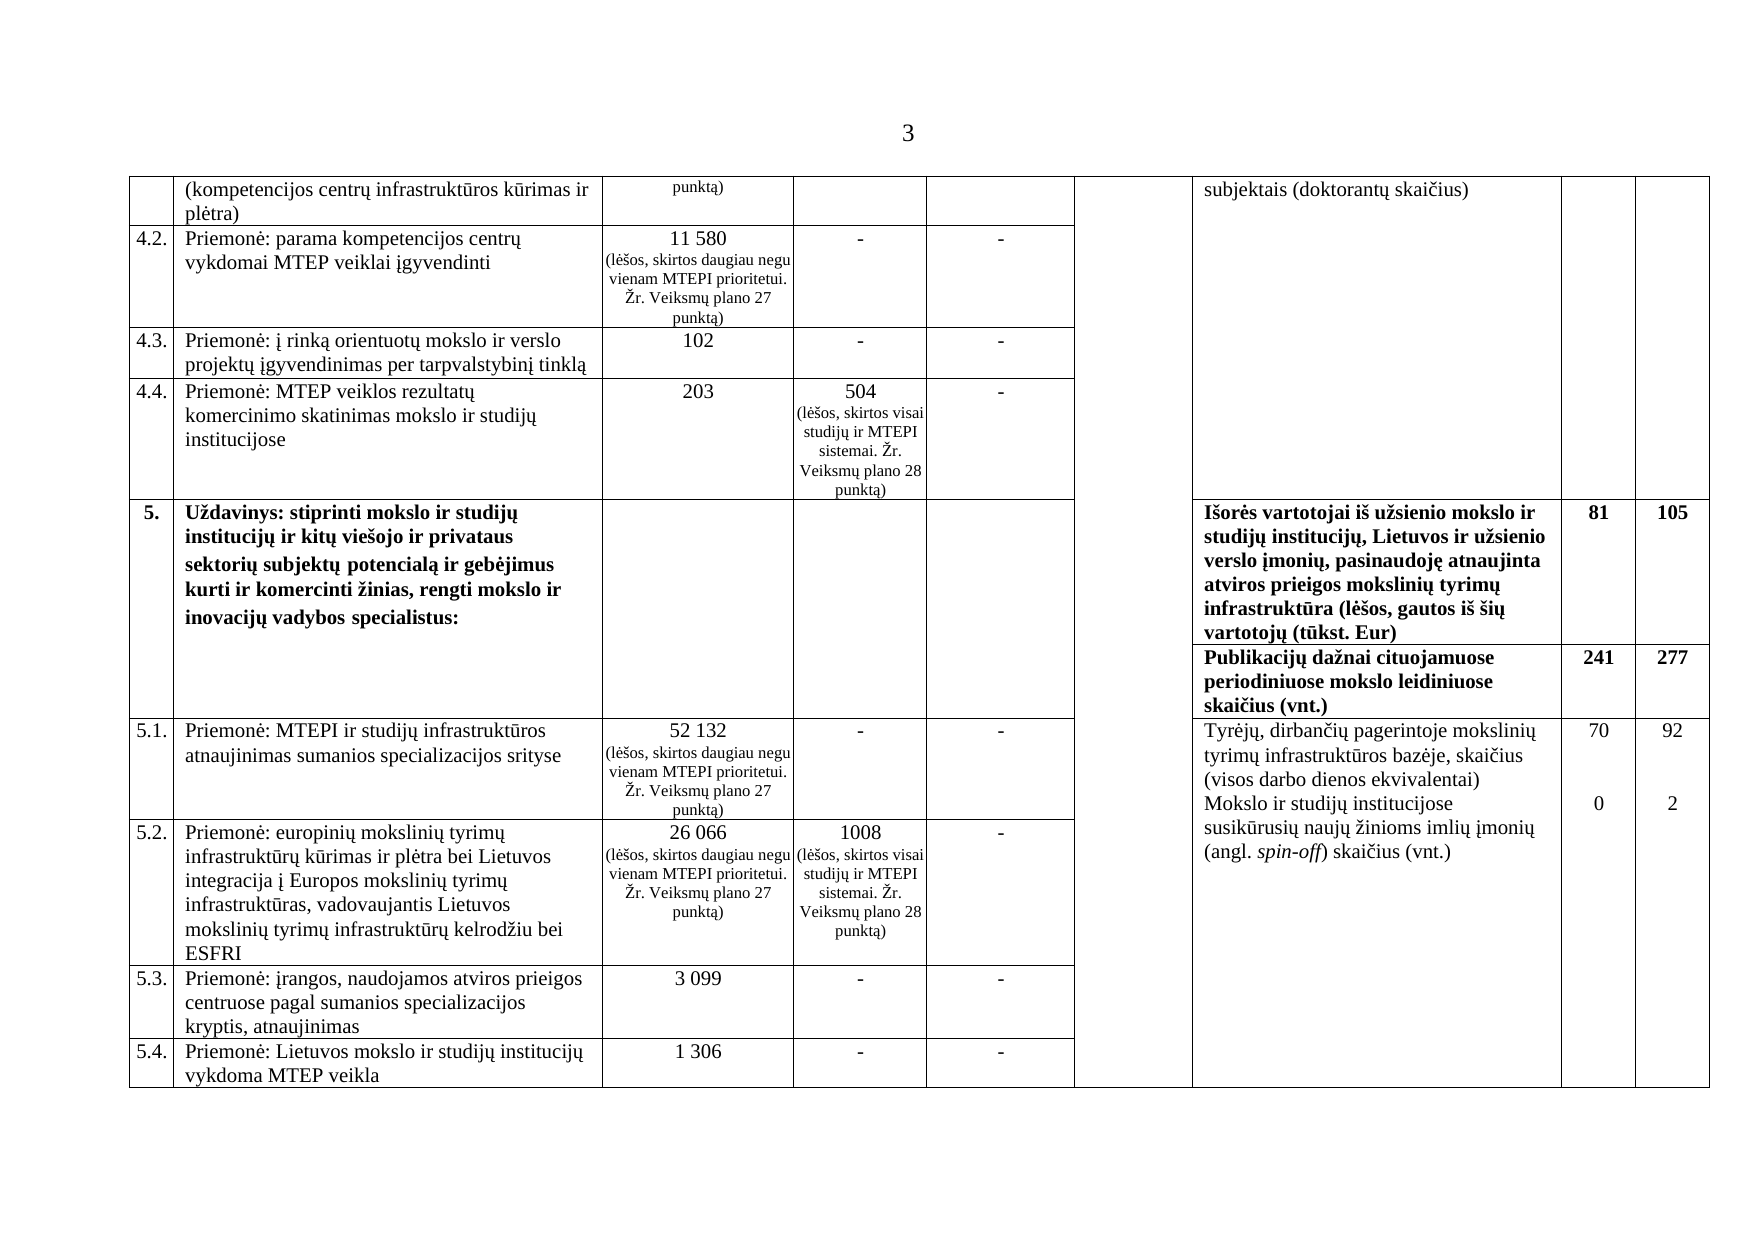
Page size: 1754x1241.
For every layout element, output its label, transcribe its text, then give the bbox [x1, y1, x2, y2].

table_cell Priemonė: MTEP veiklos rezultatų komercinimo skatinimas mokslo ir studijų institucijose [174, 379, 602, 499]
table_cell 11 580 (lėšos, skirtos daugiau negu vienam MTEPI prioritetui. Žr. Veiksmų plano 27 punktą) [603, 226, 793, 327]
table_cell [1562, 177, 1635, 499]
table_cell - [927, 966, 1074, 1038]
table_cell 92 2 [1636, 719, 1709, 1087]
table_cell Priemonė: MTEPI ir studijų infrastruktūros atnaujinimas sumanios specializacijos srityse [174, 719, 602, 819]
table_cell - [927, 1039, 1074, 1087]
table_cell 4.3. [130, 328, 173, 378]
table_cell [130, 177, 173, 225]
table_cell Išorės vartotojai iš užsienio mokslo ir studijų institucijų, Lietuvos ir užsienio verslo įmonių, pasinaudoję atnaujinta atviros prieigos mokslinių tyrimų infrastruktūra (lėšos, gautos iš šių vartotojų (tūkst. Eur) [1193, 500, 1561, 644]
table_cell [927, 500, 1074, 717]
table_cell [603, 500, 793, 717]
table_cell 5. [130, 500, 173, 717]
table_cell 5.4. [130, 1039, 173, 1087]
table_cell - [794, 719, 926, 819]
table_cell subjektais (doktorantų skaičius) [1193, 177, 1561, 499]
table_cell Priemonė: įrangos, naudojamos atviros prieigos centruose pagal sumanios specializacijos kryptis, atnaujinimas [174, 966, 602, 1038]
table_cell [1636, 177, 1709, 499]
table_cell 4.4. [130, 379, 173, 499]
table_cell 1008 (lėšos, skirtos visai studijų ir MTEPI sistemai. Žr. Veiksmų plano 28 punktą) [794, 820, 926, 964]
table_cell - [794, 966, 926, 1038]
table_cell 5.3. [130, 966, 173, 1038]
table_cell 1 306 [603, 1039, 793, 1087]
table_cell 26 066 (lėšos, skirtos daugiau negu vienam MTEPI prioritetui. Žr. Veiksmų plano 27 punktą) [603, 820, 793, 964]
table_cell [794, 500, 926, 717]
table_cell 504 (lėšos, skirtos visai studijų ir MTEPI sistemai. Žr. Veiksmų plano 28 punktą) [794, 379, 926, 499]
table_cell 3 099 [603, 966, 793, 1038]
table_cell Priemonė: į rinką orientuotų mokslo ir verslo projektų įgyvendinimas per tarpvalstybinį tinklą [174, 328, 602, 378]
table_cell 52 132 (lėšos, skirtos daugiau negu vienam MTEPI prioritetui. Žr. Veiksmų plano 27 punktą) [603, 719, 793, 819]
table_cell 5.2. [130, 820, 173, 964]
table_cell - [927, 328, 1074, 378]
table_cell - [794, 177, 926, 225]
table_cell 81 [1562, 500, 1635, 644]
table_cell Uždavinys: stiprinti mokslo ir studijų institucijų ir kitų viešojo ir privataus sektorių subjektų potencialą ir gebėjimus kurti ir komercinti žinias, rengti mokslo ir inovacijų vadybos specialistus: [174, 500, 602, 717]
table_cell - [794, 328, 926, 378]
table_cell Priemonė: parama kompetencijos centrų vykdomai MTEP veiklai įgyvendinti [174, 226, 602, 327]
table_cell - [927, 177, 1074, 225]
table_cell - [927, 719, 1074, 819]
table_cell Publikacijų dažnai cituojamuose periodiniuose mokslo leidiniuose skaičius (vnt.) [1193, 645, 1561, 717]
table_cell - [927, 379, 1074, 499]
table_cell 102 [603, 328, 793, 378]
table_cell - [794, 1039, 926, 1087]
table_cell Tyrėjų, dirbančių pagerintoje mokslinių tyrimų infrastruktūros bazėje, skaičius (visos darbo dienos ekvivalentai) Mokslo ir studijų institucijose susikūrusių naujų žinioms imlių įmonių (angl. spin-off) skaičius (vnt.) [1193, 719, 1561, 1087]
table_cell 4.2. [130, 226, 173, 327]
table_cell 5.1. [130, 719, 173, 819]
table_cell 203 [603, 379, 793, 499]
table_cell Priemonė: europinių mokslinių tyrimų infrastruktūrų kūrimas ir plėtra bei Lietuvos integracija į Europos mokslinių tyrimų infrastruktūras, vadovaujantis Lietuvos mokslinių tyrimų infrastruktūrų kelrodžiu bei ESFRI [174, 820, 602, 964]
table_cell 70 0 [1562, 719, 1635, 1087]
table_cell [1075, 177, 1192, 1087]
table_cell 105 [1636, 500, 1709, 644]
table_cell - [927, 820, 1074, 964]
table_cell - [794, 226, 926, 327]
table_cell Priemonė: Lietuvos mokslo ir studijų institucijų vykdoma MTEP veikla [174, 1039, 602, 1087]
table_cell - [927, 226, 1074, 327]
table_cell (kompetencijos centrų infrastruktūros kūrimas ir plėtra) [174, 177, 602, 225]
table_cell 241 [1562, 645, 1635, 717]
table_cell 277 [1636, 645, 1709, 717]
table_cell punktą) [603, 177, 793, 225]
